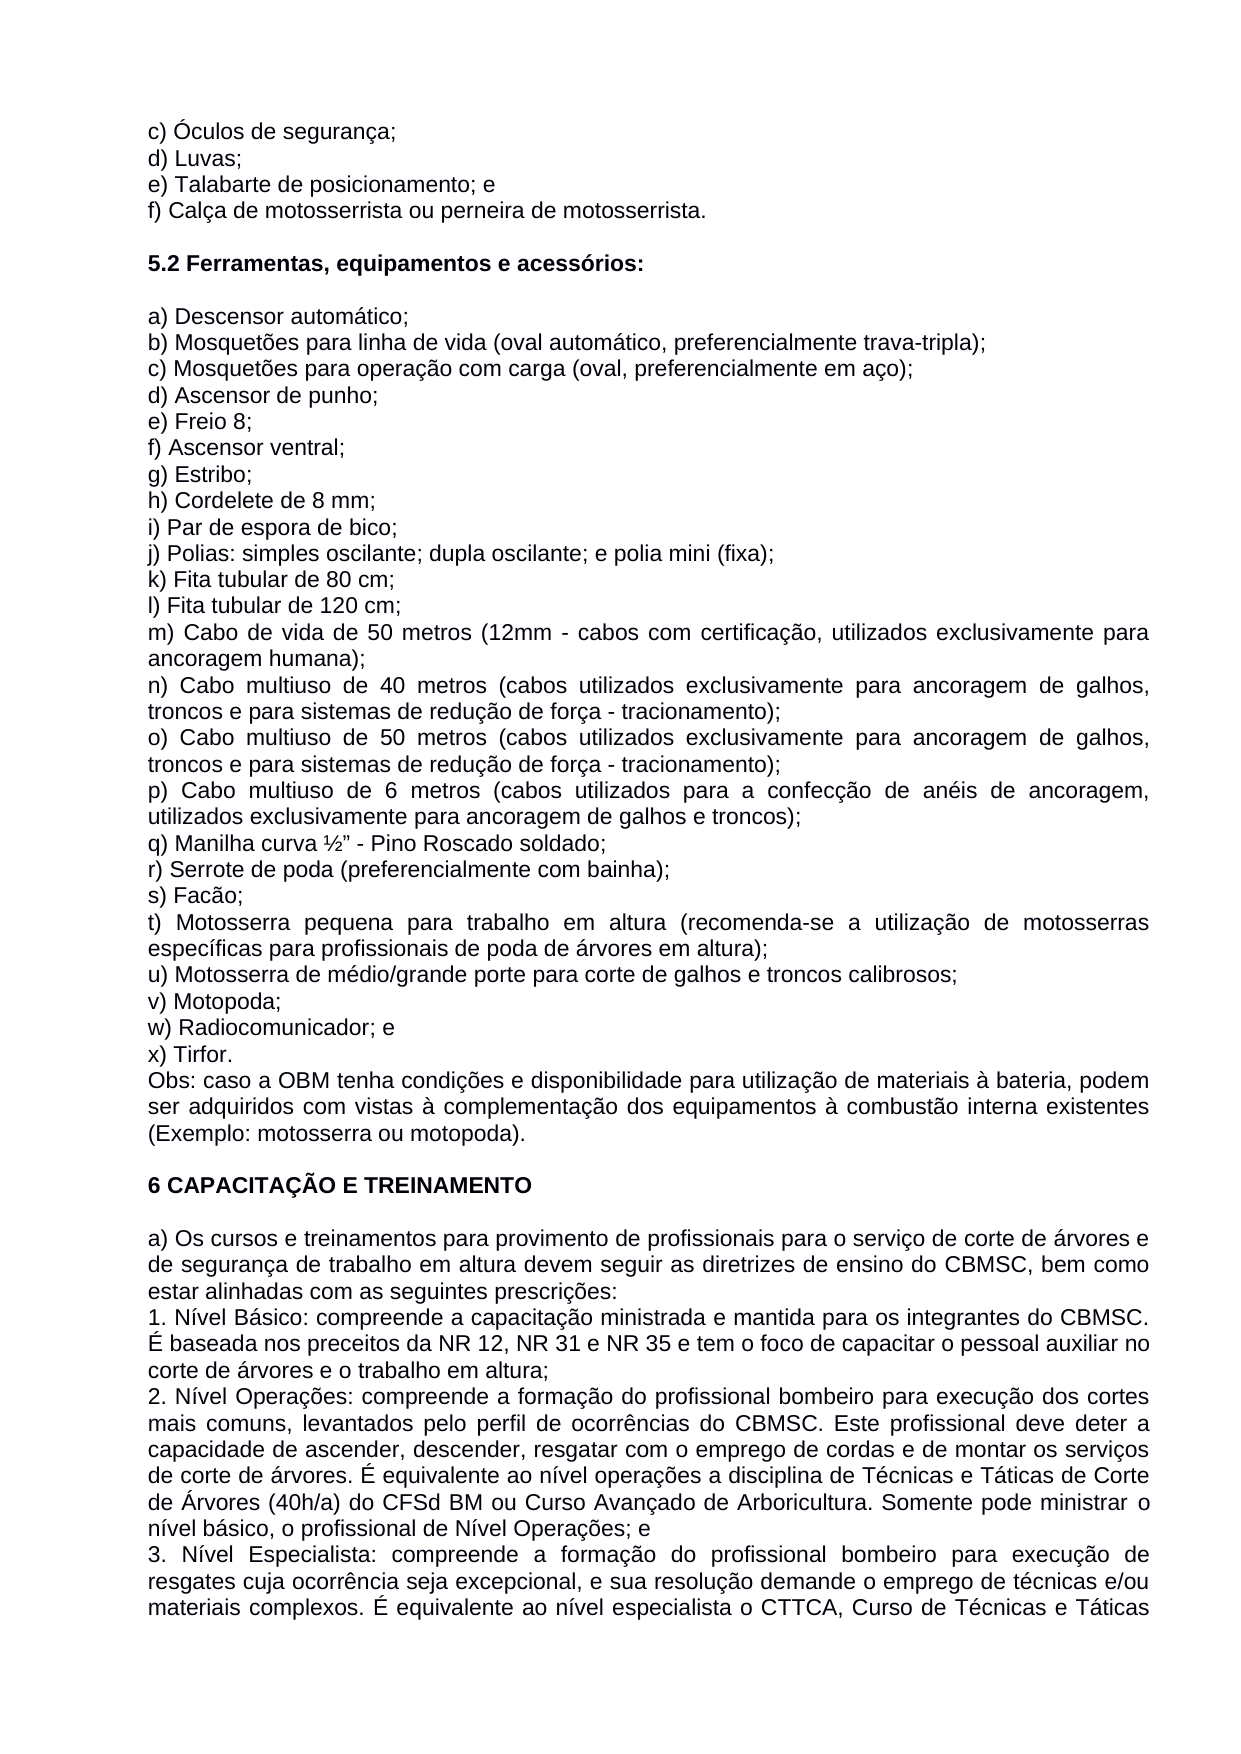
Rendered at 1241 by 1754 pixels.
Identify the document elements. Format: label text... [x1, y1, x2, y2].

text g) Estribo; [148, 461, 1150, 487]
text i) Par de espora de bico; [148, 513, 1150, 540]
text q) Manilha curva ½” - Pino Roscado soldado; [148, 830, 1150, 856]
text f) Calça de motosserrista ou perneira de motosserrista. [148, 197, 1150, 223]
text o) Cabo multiuso de 50 metros (cabos utilizados exclusivamente para ancoragem de galhos, troncos e para sistemas de redução de força - tracionamento); [148, 724, 1150, 777]
text n) Cabo multiuso de 40 metros (cabos utilizados exclusivamente para ancoragem de galhos, troncos e para sistemas de redução de força - tracionamento); [148, 672, 1150, 724]
text a) Descensor automático; [148, 303, 1150, 329]
text d) Luvas; [148, 144, 1150, 171]
text u) Motosserra de médio/grande porte para corte de galhos e troncos calibrosos; [148, 961, 1150, 988]
text k) Fita tubular de 80 cm; [148, 566, 1150, 592]
text e) Freio 8; [148, 408, 1150, 434]
text 1. Nível Básico: compreende a capacitação ministrada e mantida para os integrantes do CBMSC. É baseada nos preceitos da NR 12, NR 31 e NR 35 e tem o foco de capacitar o pessoal auxiliar no corte de árvores e o trabalho em altura; [148, 1304, 1150, 1383]
text b) Mosquetões para linha de vida (oval automático, preferencialmente trava-tripla); [148, 329, 1150, 355]
text m) Cabo de vida de 50 metros (12mm - cabos com certificação, utilizados exclusivamente para ancoragem humana); [148, 619, 1150, 672]
text v) Motopoda; [148, 988, 1150, 1014]
text c) Mosquetões para operação com carga (oval, preferencialmente em aço); [148, 355, 1150, 382]
text t) Motosserra pequena para trabalho em altura (recomenda-se a utilização de motosserras específicas para profissionais de poda de árvores em altura); [148, 909, 1150, 961]
text w) Radiocomunicador; e [148, 1014, 1150, 1041]
text s) Facão; [148, 882, 1150, 909]
text l) Fita tubular de 120 cm; [148, 592, 1150, 619]
text e) Talabarte de posicionamento; e [148, 171, 1150, 197]
text j) Polias: simples oscilante; dupla oscilante; e polia mini (fixa); [148, 540, 1150, 566]
text 6 CAPACITAÇÃO E TREINAMENTO [148, 1172, 1150, 1199]
text p) Cabo multiuso de 6 metros (cabos utilizados para a confecção de anéis de ancoragem, utilizados exclusivamente para ancoragem de galhos e troncos); [148, 777, 1150, 830]
text f) Ascensor ventral; [148, 434, 1150, 461]
text d) Ascensor de punho; [148, 382, 1150, 408]
text 5.2 Ferramentas, equipamentos e acessórios: [148, 250, 1150, 276]
text h) Cordelete de 8 mm; [148, 487, 1150, 513]
text r) Serrote de poda (preferencialmente com bainha); [148, 856, 1150, 882]
text 3. Nível Especialista: compreende a formação do profissional bombeiro para execução de resgates cuja ocorrência seja excepcional, e sua resolução demande o emprego de técnicas e/ou materiais complexos. É equivalente ao nível especialista o CTTCA, Curso de Técnicas e Táticas [148, 1541, 1150, 1620]
text c) Óculos de segurança; [148, 118, 1150, 144]
text 2. Nível Operações: compreende a formação do profissional bombeiro para execução dos cortes mais comuns, levantados pelo perfil de ocorrências do CBMSC. Este profissional deve deter a capacidade de ascender, descender, resgatar com o emprego de cordas e de montar os serviços de corte de árvores. É equivalente ao nível operações a disciplina de Técnicas e Táticas de Corte de Árvores (40h/a) do CFSd BM ou Curso Avançado de Arboricultura. Somente pode ministrar o nível básico, o profissional de Nível Operações; e [148, 1383, 1150, 1541]
text x) Tirfor. [148, 1041, 1150, 1067]
text Obs: caso a OBM tenha condições e disponibilidade para utilização de materiais à bateria, podem ser adquiridos com vistas à complementação dos equipamentos à combustão interna existentes (Exemplo: motosserra ou motopoda). [148, 1067, 1150, 1146]
text a) Os cursos e treinamentos para provimento de profissionais para o serviço de corte de árvores e de segurança de trabalho em altura devem seguir as diretrizes de ensino do CBMSC, bem como estar alinhadas com as seguintes prescrições: [148, 1225, 1150, 1304]
